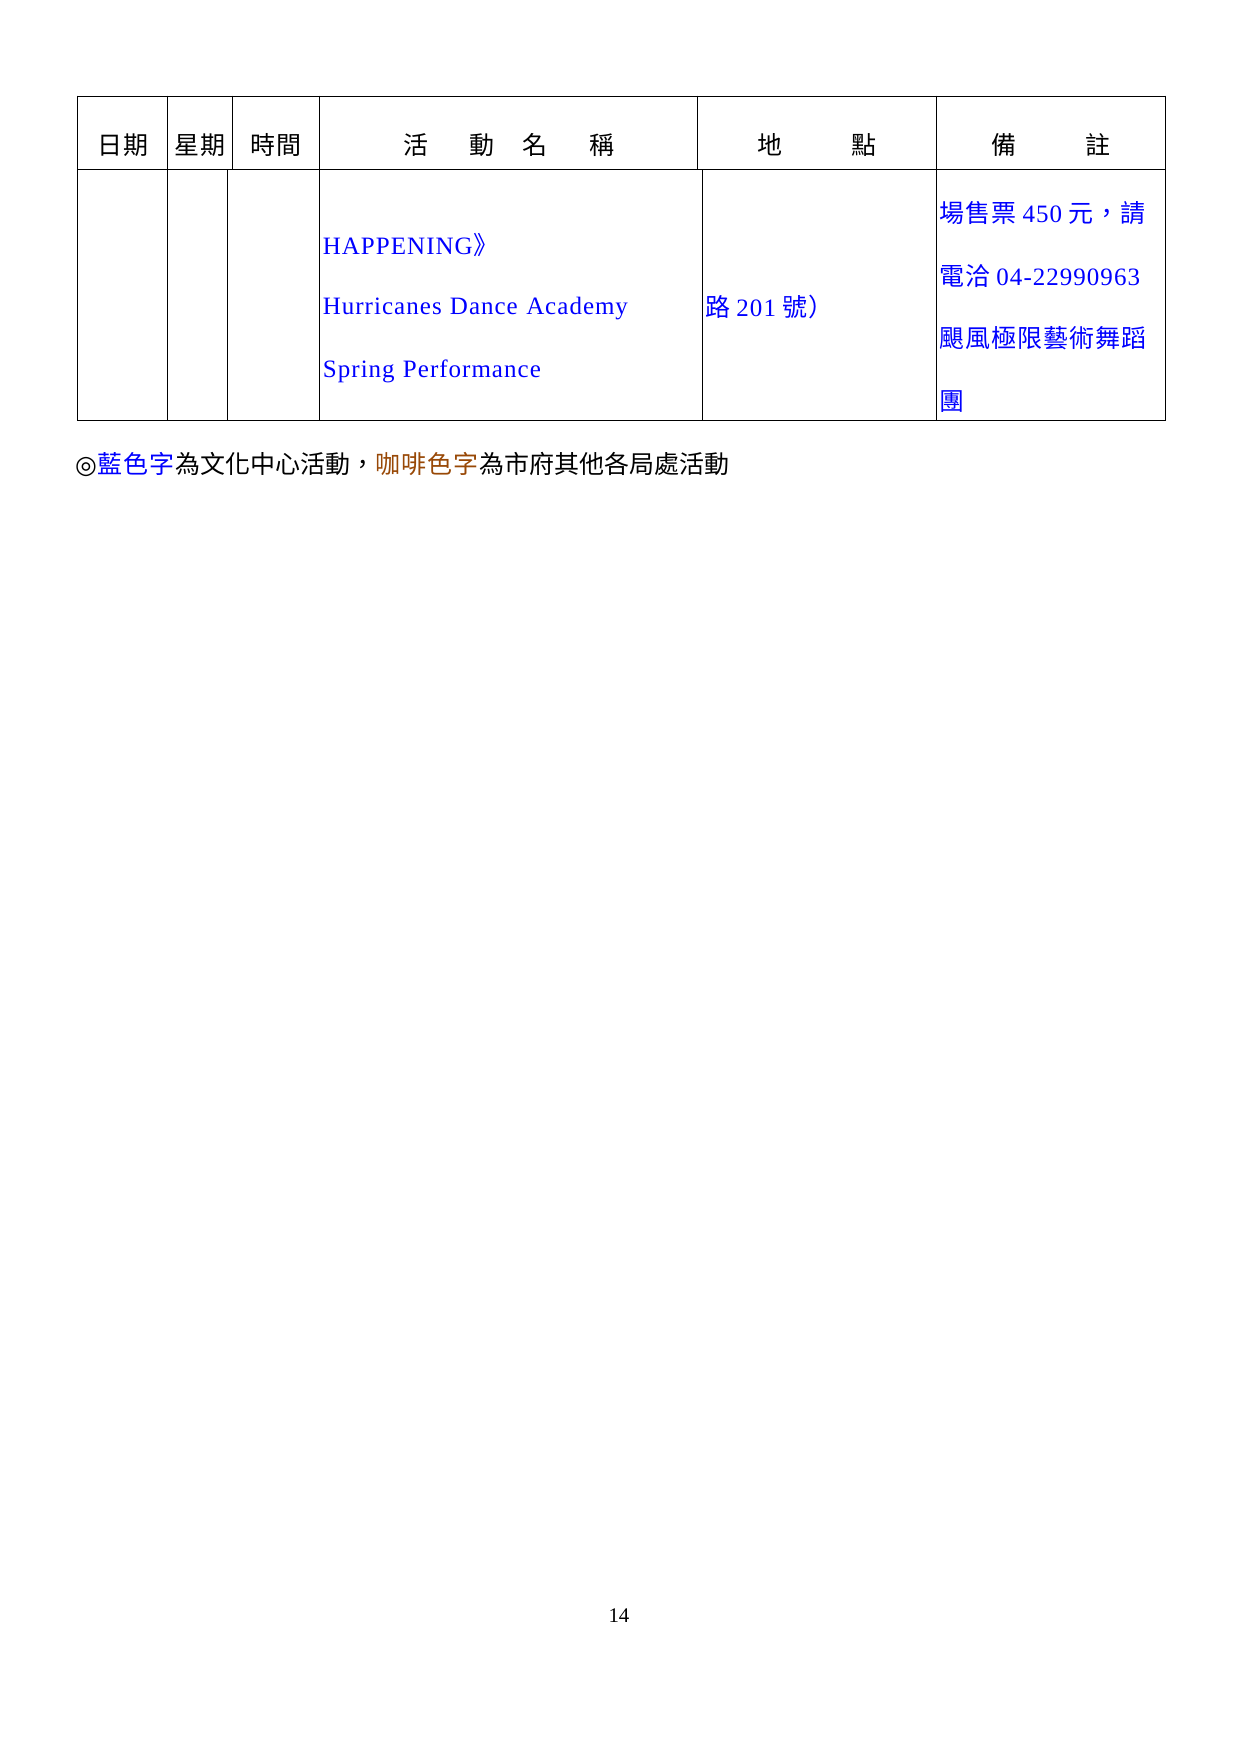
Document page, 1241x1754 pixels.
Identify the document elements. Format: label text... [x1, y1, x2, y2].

table_header 活 動 名 稱 [320, 97, 697, 169]
table_cell [168, 170, 227, 420]
table_cell [228, 170, 319, 420]
table_header 時間 [233, 97, 319, 169]
table_cell HAPPENING》 Hurricanes Dance Academy Spring Performance [320, 170, 702, 420]
table_header 星期 [168, 97, 232, 169]
table_header 日期 [78, 97, 167, 169]
table_header 備 註 [937, 97, 1165, 169]
table_cell 路201號） [703, 170, 936, 420]
text ◎藍色字為文化中心活動，咖啡色字為市府其他各局處活動 [75, 421, 1162, 484]
table_cell [78, 170, 167, 420]
table_cell 場售票450元，請電洽04-22990963颶風極限藝術舞蹈團 [937, 170, 1165, 420]
table_header 地 點 [698, 97, 936, 169]
